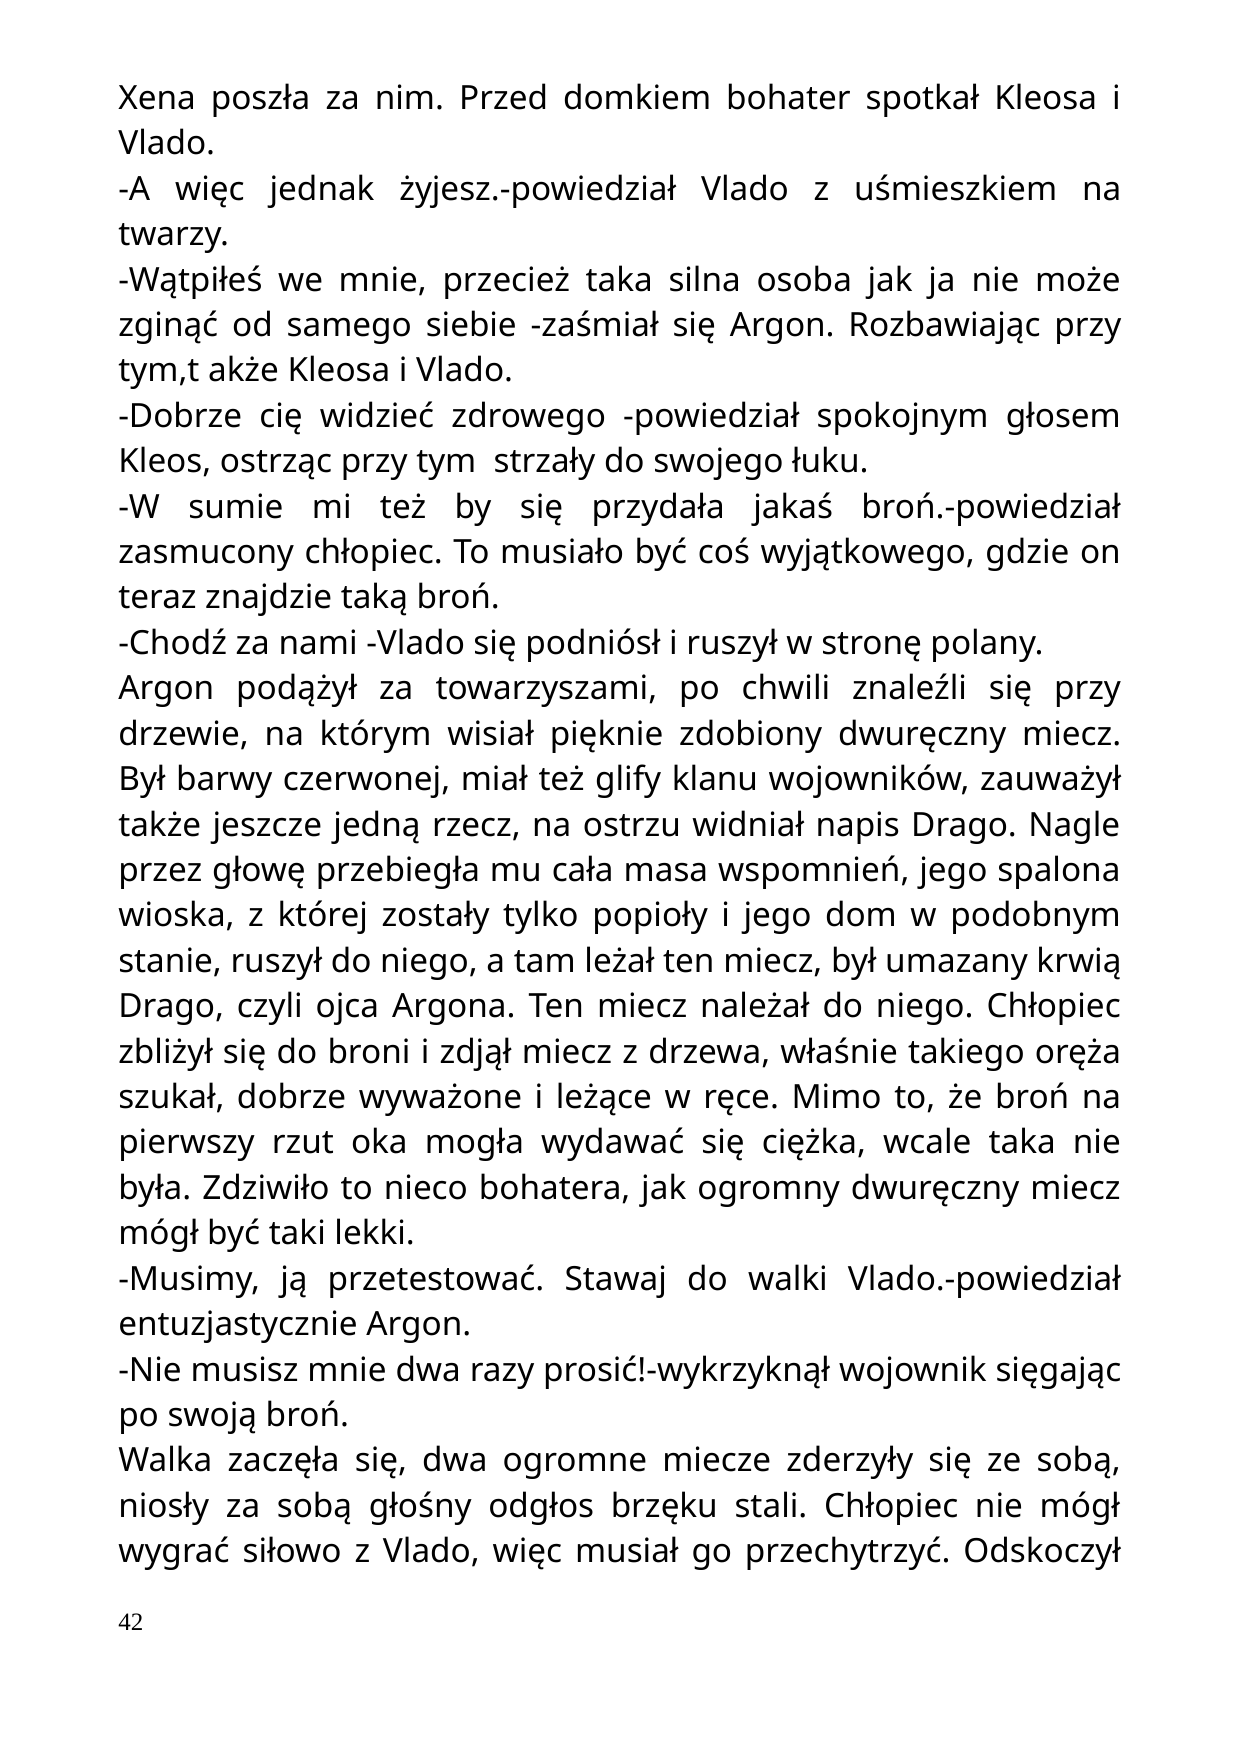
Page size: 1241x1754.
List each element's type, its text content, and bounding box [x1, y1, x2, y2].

text -W sumie mi też by się przydała jakaś broń.-powiedział zasmucony chłopiec. To musiało być coś wyjątkowego, gdzie on teraz znajdzie taką broń. [118, 482, 1122, 619]
text -Wątpiłeś we mnie, przecież taka silna osoba jak ja nie może zginąć od samego siebie -zaśmiał się Argon. Rozbawiając przy tym,t akże Kleosa i Vlado. [118, 255, 1122, 392]
text Walka zaczęła się, dwa ogromne miecze zderzyły się ze sobą, niosły za sobą głośny odgłos brzęku stali. Chłopiec nie mógł wygrać siłowo z Vlado, więc musiał go przechytrzyć. Odskoczył [118, 1436, 1122, 1572]
text -Dobrze cię widzieć zdrowego -powiedział spokojnym głosem Kleos, ostrząc przy tym strzały do swojego łuku. [118, 392, 1122, 482]
text Xena poszła za nim. Przed domkiem bohater spotkał Kleosa i Vlado. [118, 74, 1122, 164]
text -Musimy, ją przetestować. Stawaj do walki Vlado.-powiedział entuzjastycznie Argon. [118, 1254, 1122, 1345]
text -Chodź za nami -Vlado się podniósł i ruszył w stronę polany. [118, 619, 1122, 664]
text -A więc jednak żyjesz.-powiedział Vlado z uśmieszkiem na twarzy. [118, 164, 1122, 255]
text -Nie musisz mnie dwa razy prosić!-wykrzyknął wojownik sięgając po swoją broń. [118, 1345, 1122, 1436]
text Argon podążył za towarzyszami, po chwili znaleźli się przy drzewie, na którym wisiał pięknie zdobiony dwuręczny miecz. Był barwy czerwonej, miał też glify klanu wojowników, zauważył także jeszcze jedną rzecz, na ostrzu widniał napis Drago. Nagle przez głowę przebiegła mu cała masa wspomnień, jego spalona wioska, z której zostały tylko popioły i jego dom w podobnym stanie, ruszył do niego, a tam leżał ten miecz, był umazany krwią Drago, czyli ojca Argona. Ten miecz należał do niego. Chłopiec zbliżył się do broni i zdjął miecz z drzewa, właśnie takiego oręża szukał, dobrze wyważone i leżące w ręce. Mimo to, że broń na pierwszy rzut oka mogła wydawać się ciężka, wcale taka nie była. Zdziwiło to nieco bohatera, jak ogromny dwuręczny miecz mógł być taki lekki. [118, 664, 1122, 1254]
